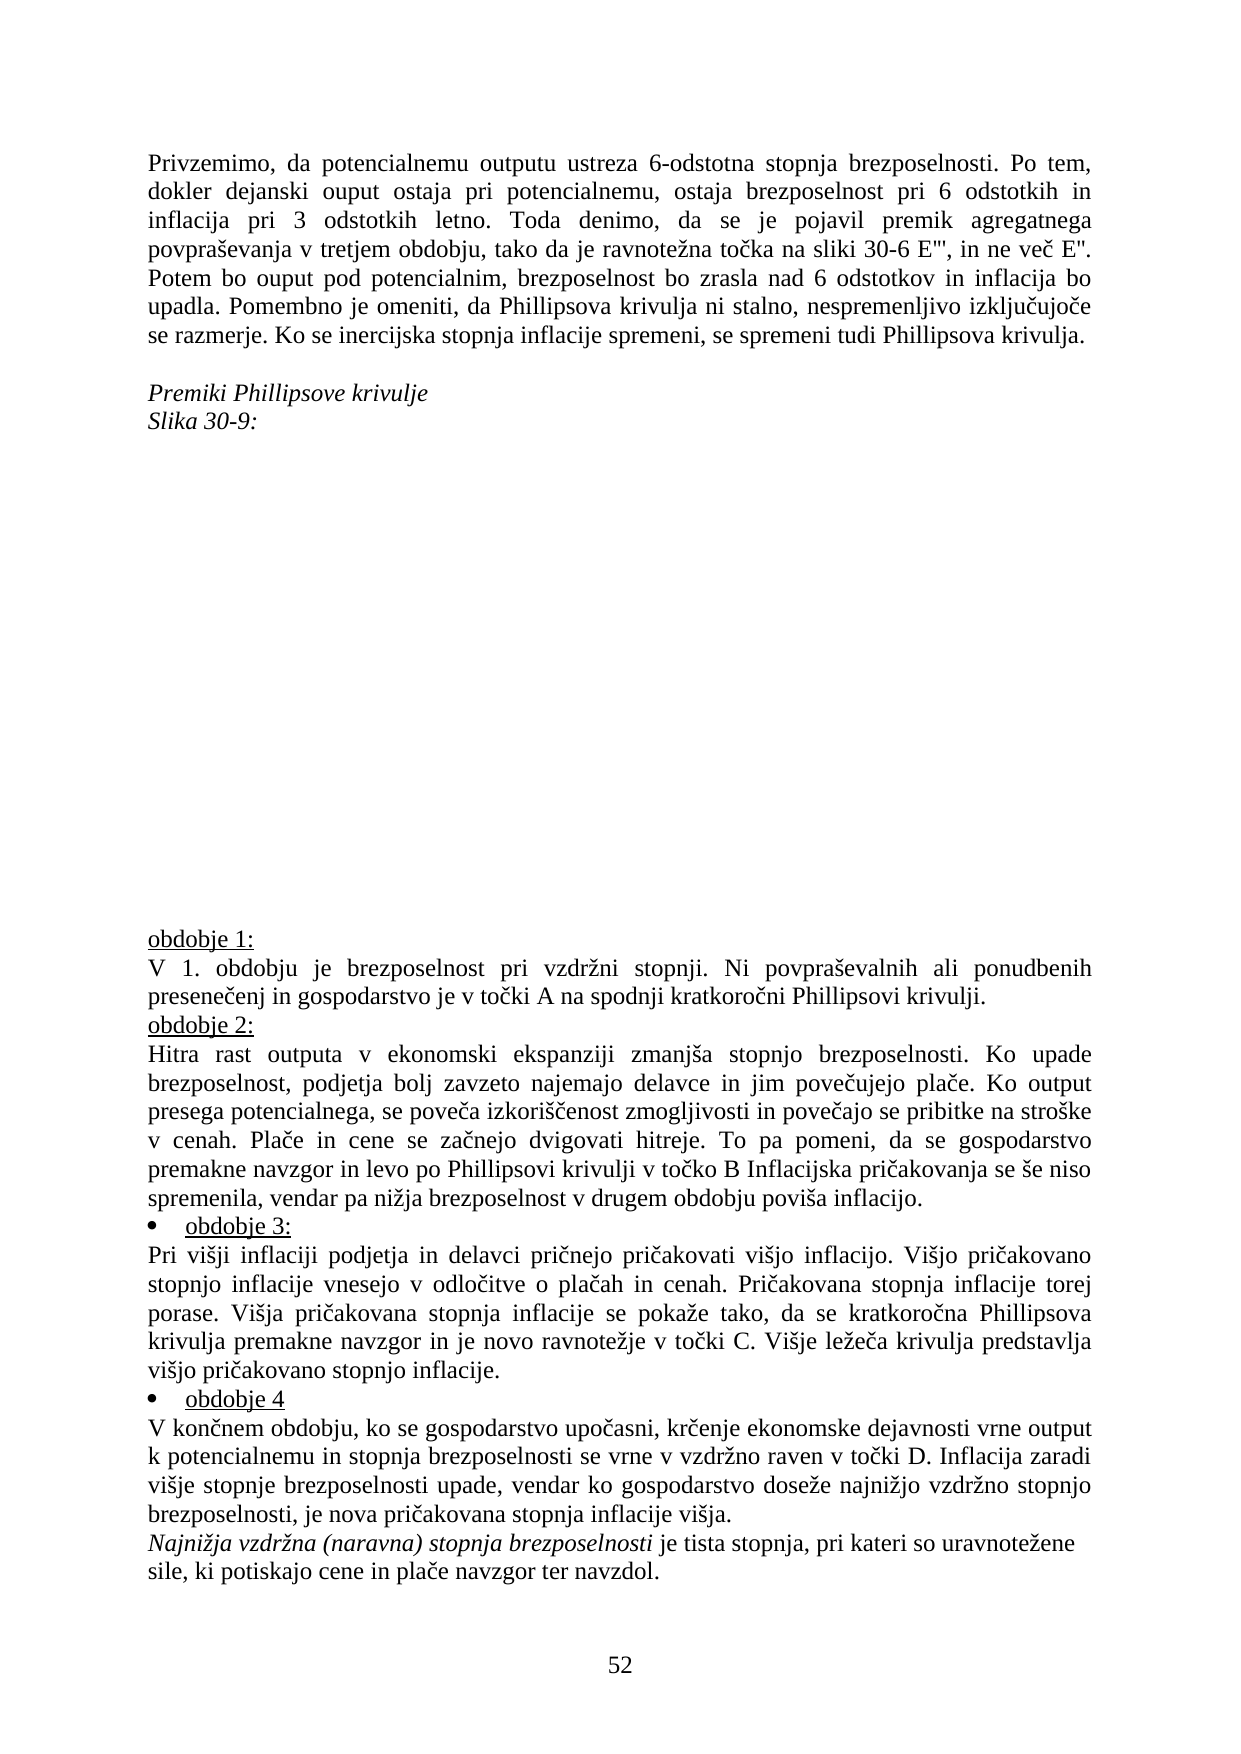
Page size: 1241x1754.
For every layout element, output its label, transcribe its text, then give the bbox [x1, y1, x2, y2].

text V 1. obdobju je brezposelnost pri vzdržni stopnji. Ni povpraševalnih ali ponudbenih presenečenj in gospodarstvo je v točki A na spodnji kratkoročni Phillipsovi krivulji. [148, 953, 1093, 1010]
text obdobje 1: [148, 924, 1093, 953]
list obdobje 3: [148, 1211, 1093, 1240]
text Privzemimo, da potencialnemu outputu ustreza 6-odstotna stopnja brezposelnosti. Po tem, dokler dejanski ouput ostaja pri potencialnemu, ostaja brezposelnost pri 6 odstotkih in inflacija pri 3 odstotkih letno. Toda denimo, da se je pojavil premik agregatnega povpraševanja v tretjem obdobju, tako da je ravnotežna točka na sliki 30-6 E''', in ne več E''. Potem bo ouput pod potencialnim, brezposelnost bo zrasla nad 6 odstotkov in inflacija bo upadla. Pomembno je omeniti, da Phillipsova krivulja ni stalno, nespremenljivo izključujoče se razmerje. Ko se inercijska stopnja inflacije spremeni, se spremeni tudi Phillipsova krivulja. [148, 148, 1093, 349]
text Premiki Phillipsove krivulje [148, 378, 1093, 406]
list obdobje 4 [148, 1384, 1093, 1413]
text Slika 30-9: [148, 406, 1093, 435]
text obdobje 2: [148, 1010, 1093, 1039]
text Pri višji inflaciji podjetja in delavci pričnejo pričakovati višjo inflacijo. Višjo pričakovano stopnjo inflacije vnesejo v odločitve o plačah in cenah. Pričakovana stopnja inflacije torej porase. Višja pričakovana stopnja inflacije se pokaže tako, da se kratkoročna Phillipsova krivulja premakne navzgor in je novo ravnotežje v točki C. Višje ležeča krivulja predstavlja višjo pričakovano stopnjo inflacije. [148, 1240, 1093, 1384]
text V končnem obdobju, ko se gospodarstvo upočasni, krčenje ekonomske dejavnosti vrne output k potencialnemu in stopnja brezposelnosti se vrne v vzdržno raven v točki D. Inflacija zaradi višje stopnje brezposelnosti upade, vendar ko gospodarstvo doseže najnižjo vzdržno stopnjo brezposelnosti, je nova pričakovana stopnja inflacije višja. [148, 1413, 1093, 1528]
text Hitra rast outputa v ekonomski ekspanziji zmanjša stopnjo brezposelnosti. Ko upade brezposelnost, podjetja bolj zavzeto najemajo delavce in jim povečujejo plače. Ko output presega potencialnega, se poveča izkoriščenost zmogljivosti in povečajo se pribitke na stroške v cenah. Plače in cene se začnejo dvigovati hitreje. To pa pomeni, da se gospodarstvo premakne navzgor in levo po Phillipsovi krivulji v točko B Inflacijska pričakovanja se še niso spremenila, vendar pa nižja brezposelnost v drugem obdobju poviša inflacijo. [148, 1039, 1093, 1211]
text Najnižja vzdržna (naravna) stopnja brezposelnosti je tista stopnja, pri kateri so uravnotežene sile, ki potiskajo cene in plače navzgor ter navzdol. [148, 1528, 1093, 1585]
